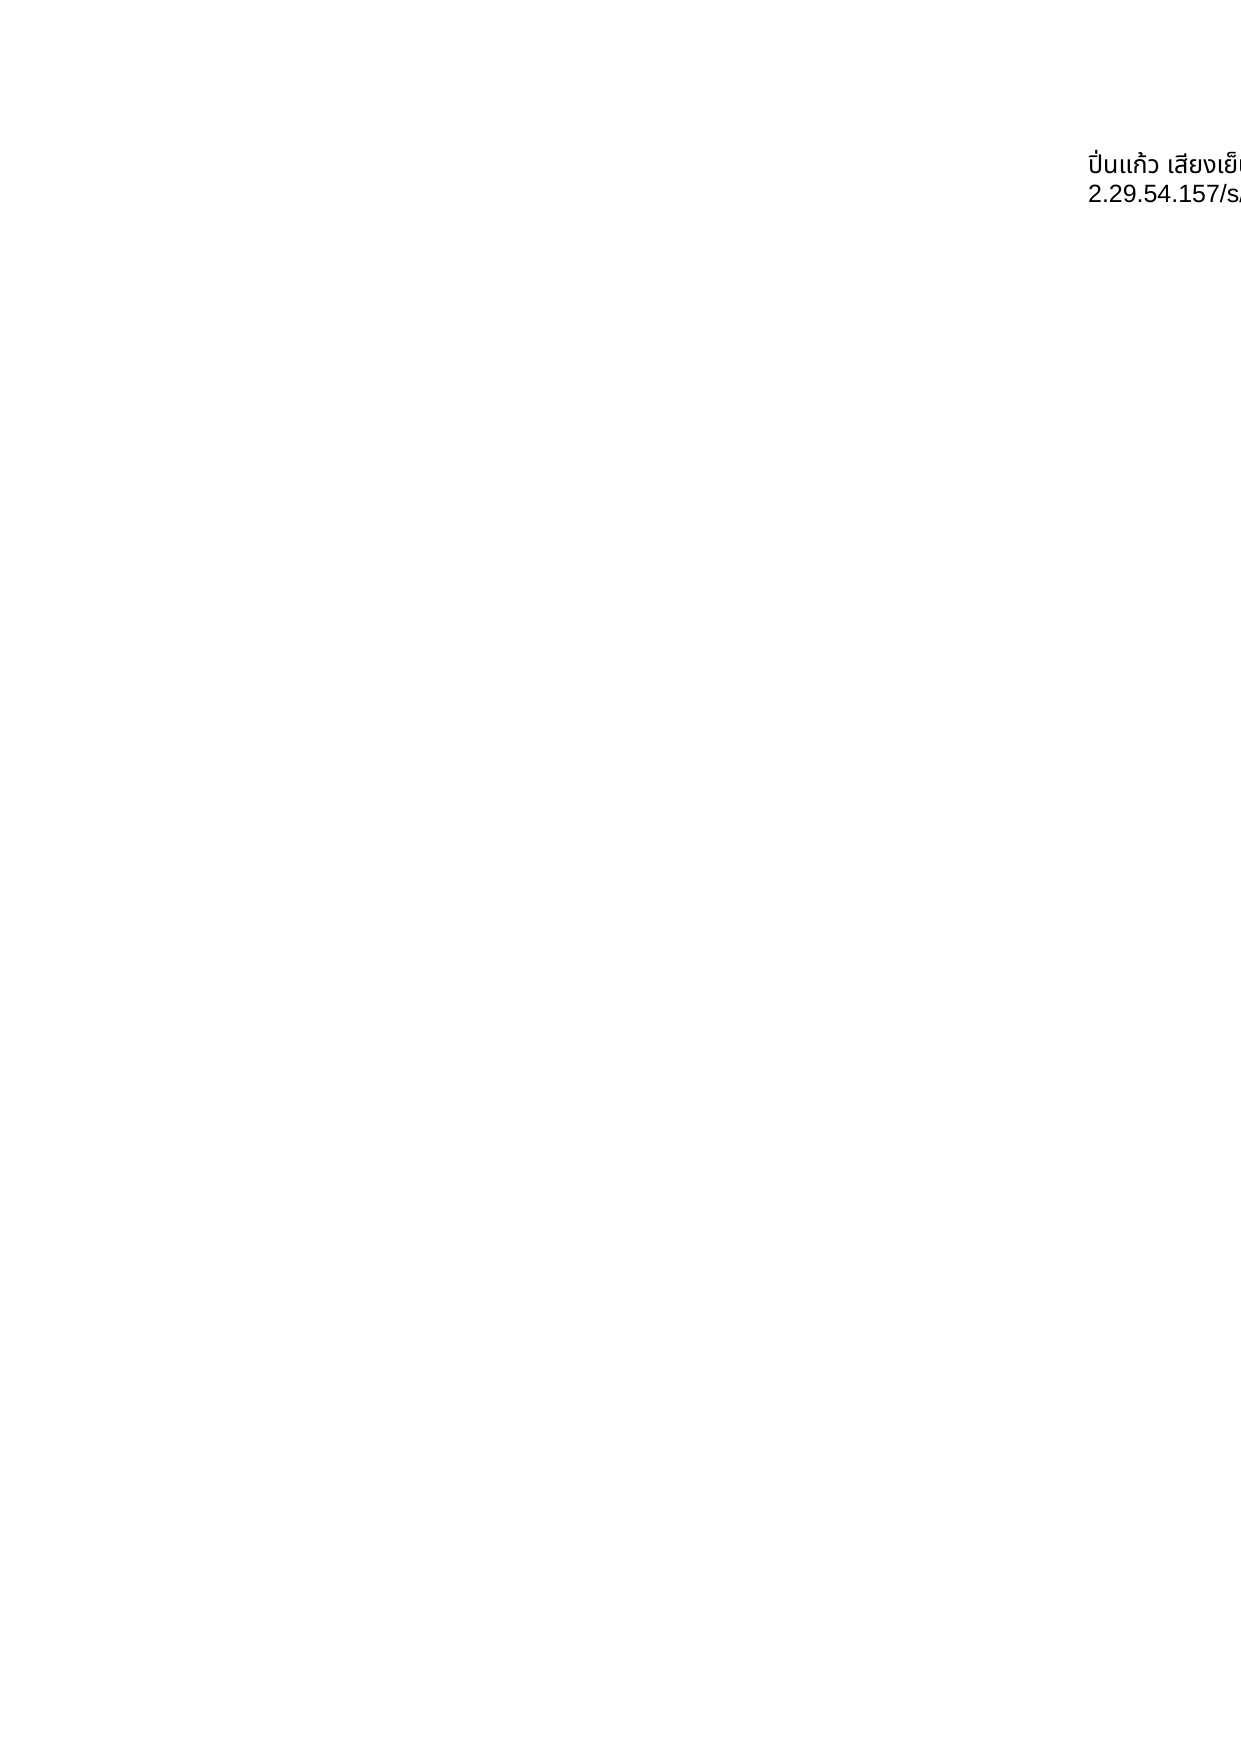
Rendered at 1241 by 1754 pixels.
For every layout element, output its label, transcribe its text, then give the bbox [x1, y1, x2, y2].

text ปิ่นแก้ว เสียงเย็น . (2547). การศึกษาสภาพการทำงานเป็นทีมตามแนวคิดของวู๊ดคอกค์และฟรานซิสของข้าราชการครู สำนักงานเขตคลองสาน สังกัดกรุงเทพมหานคร. มหาวิทยาลัยราชภัฏบ้านสมเด็จเจ้าพระยา. สำนักวิทยบริการและเทคโนโลยีสารสนเทศ, คลังข้อมูลดิจิทัล สำนักวิทยบริการและเทคโนโลยีสารสนเทศ, accessed January 14, 2026, http://202.29.54.157/s/library/item/938 [1088, 150, 1240, 207]
